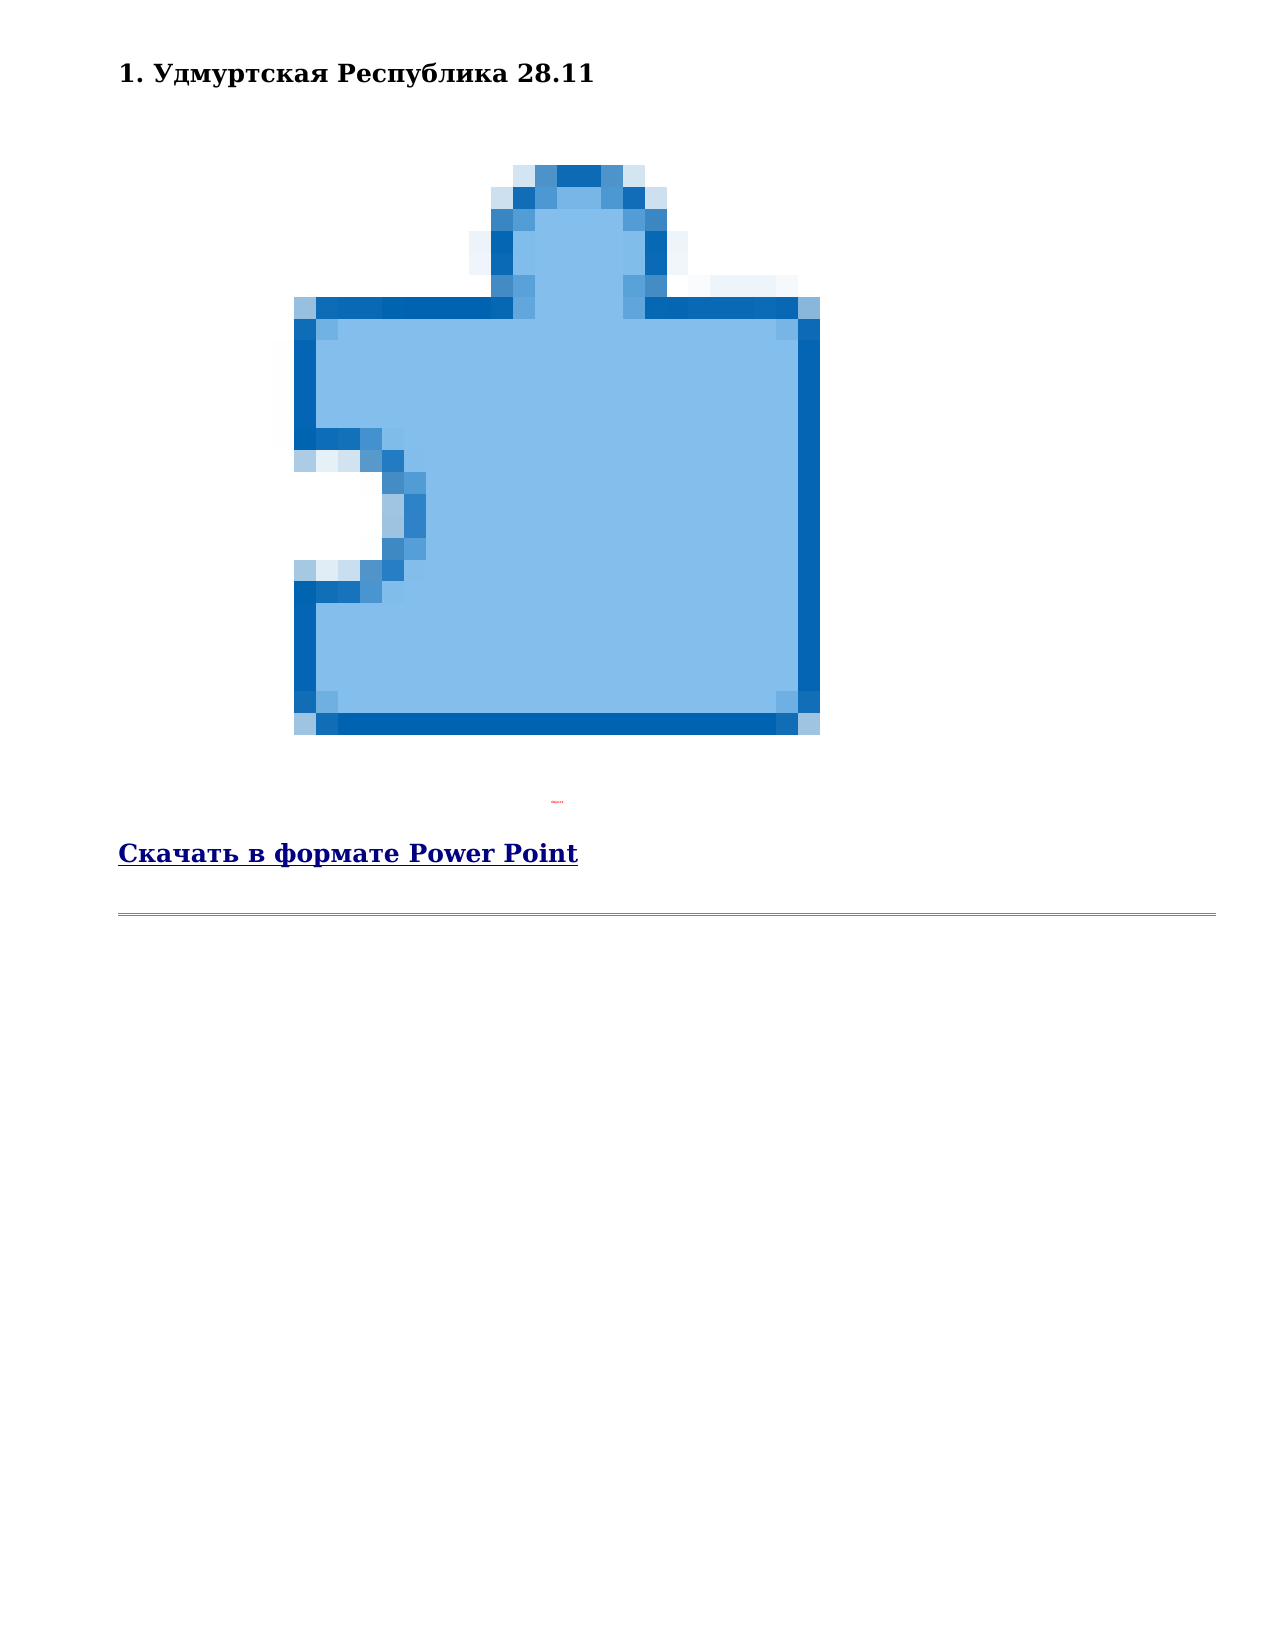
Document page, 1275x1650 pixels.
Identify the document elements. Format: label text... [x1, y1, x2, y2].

subtitle 1. Удмуртская Республика 28.11 [118, 59, 1216, 88]
text Скачать в формате Power Point [118, 839, 1216, 869]
